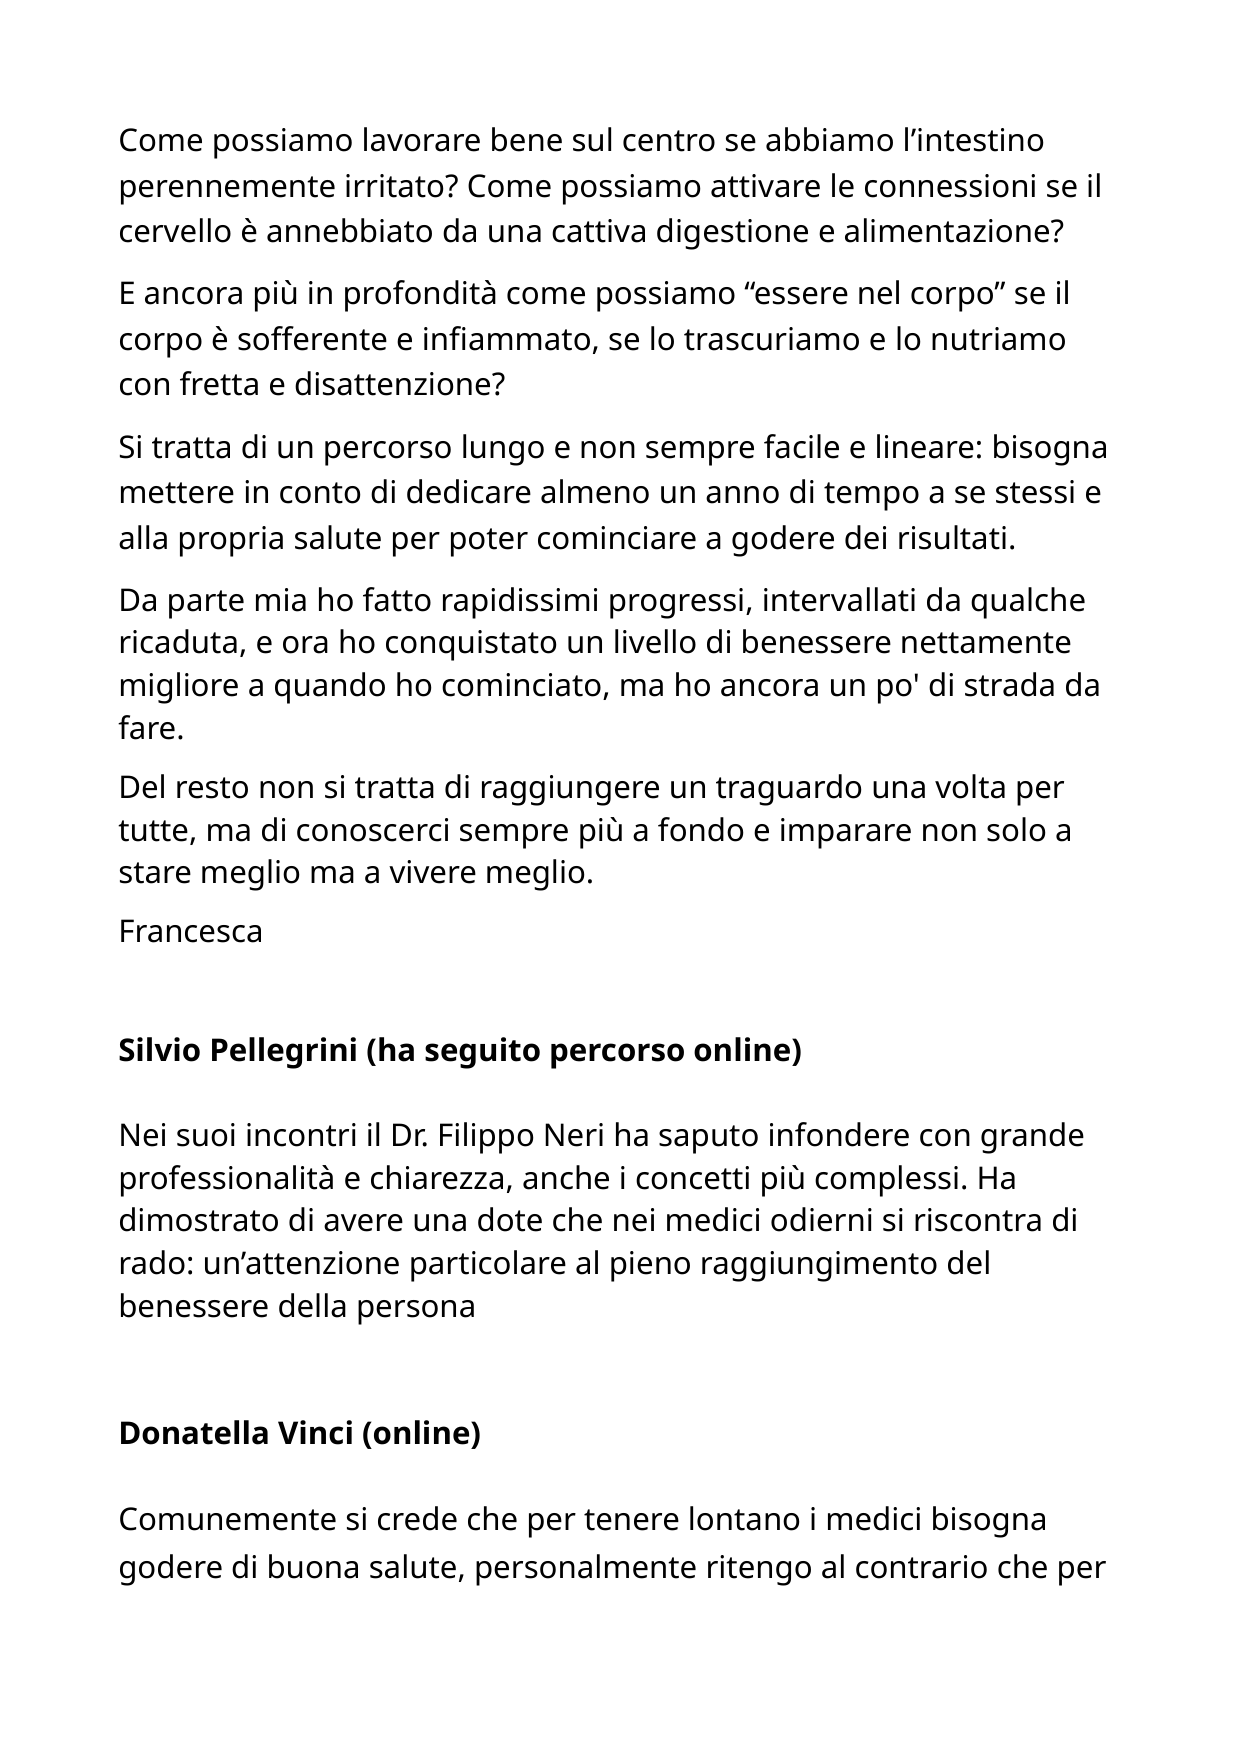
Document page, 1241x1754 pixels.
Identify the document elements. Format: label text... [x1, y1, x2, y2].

text Del resto non si tratta di raggiungere un traguardo una volta per tutte, ma di conoscerci sempre più a fondo e imparare non solo a stare meglio ma a vivere meglio. [118, 765, 1122, 893]
text Da parte mia ho fatto rapidissimi progressi, intervallati da qualche ricaduta, e ora ho conquistato un livello di benessere nettamente migliore a quando ho cominciato, ma ho ancora un po' di strada da fare. [118, 578, 1122, 748]
text Si tratta di un percorso lungo e non sempre facile e lineare: bisogna mettere in conto di dedicare almeno un anno di tempo a se stessi e alla propria salute per poter cominciare a godere dei risultati. [118, 424, 1122, 558]
text Nei suoi incontri il Dr. Filippo Neri ha saputo infondere con grande professionalità e chiarezza, anche i concetti più complessi. Ha dimostrato di avere una dote che nei medici odierni si riscontra di rado: un’attenzione particolare al pieno raggiungimento del benessere della persona [118, 1113, 1122, 1326]
text Donatella Vinci (online) [118, 1411, 1122, 1454]
text Francesca [118, 909, 1122, 952]
text Silvio Pellegrini (ha seguito percorso online) [118, 1028, 1122, 1071]
text E ancora più in profondità come possiamo “essere nel corpo” se il corpo è sofferente e infiammato, se lo trascuriamo e lo nutriamo con fretta e disattenzione? [118, 271, 1122, 405]
text Come possiamo lavorare bene sul centro se abbiamo l’intestino perennemente irritato? Come possiamo attivare le connessioni se il cervello è annebbiato da una cattiva digestione e alimentazione? [118, 118, 1122, 252]
text Comunemente si crede che per tenere lontano i medici bisogna godere di buona salute, personalmente ritengo al contrario che per [118, 1497, 1122, 1588]
